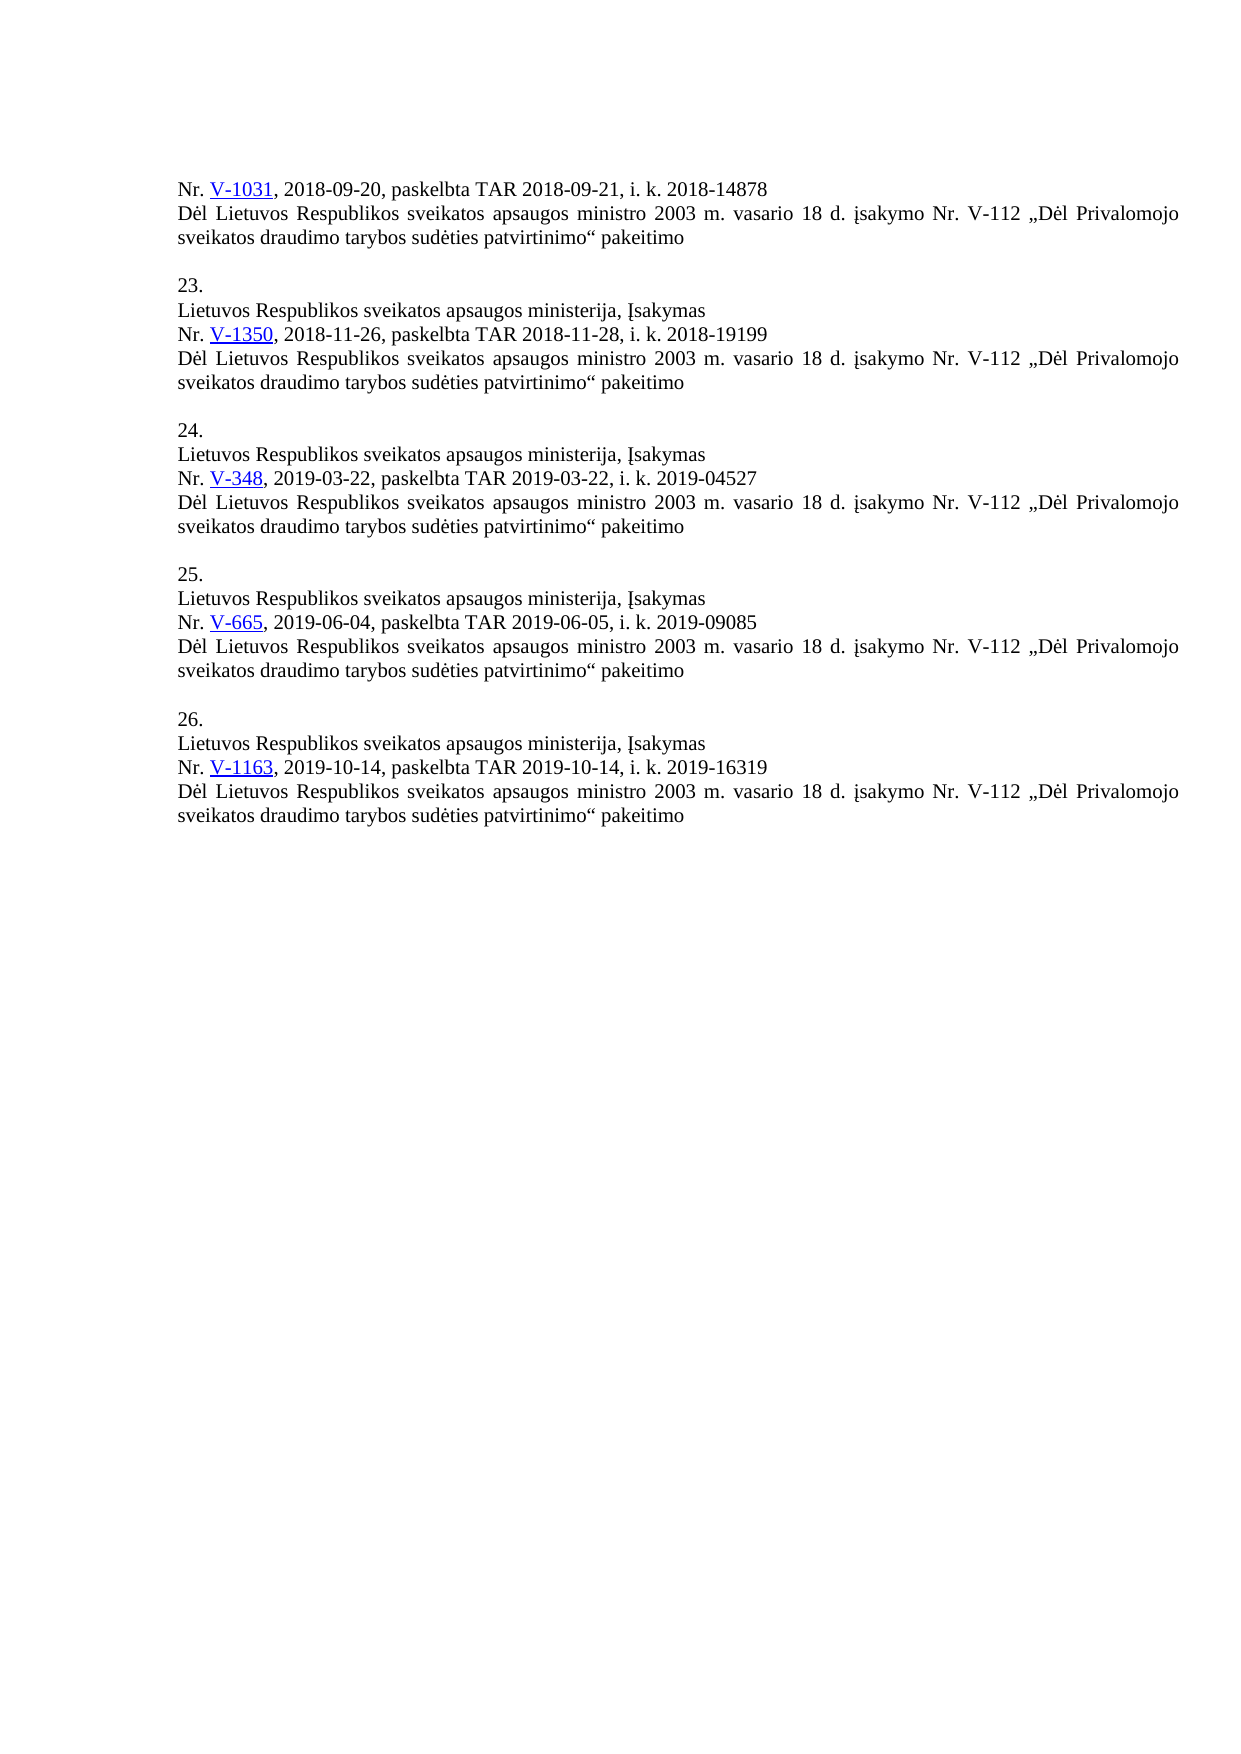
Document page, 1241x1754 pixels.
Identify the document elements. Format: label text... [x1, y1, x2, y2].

text Dėl Lietuvos Respublikos sveikatos apsaugos ministro 2003 m. vasario 18 d. įsakymo Nr. V-112 „Dėl Privalomojo sveikatos draudimo tarybos sudėties patvirtinimo“ pakeitimo [177, 634, 1181, 682]
text Lietuvos Respublikos sveikatos apsaugos ministerija, Įsakymas [177, 586, 1181, 610]
text Dėl Lietuvos Respublikos sveikatos apsaugos ministro 2003 m. vasario 18 d. įsakymo Nr. V-112 „Dėl Privalomojo sveikatos draudimo tarybos sudėties patvirtinimo“ pakeitimo [177, 490, 1181, 538]
text Dėl Lietuvos Respublikos sveikatos apsaugos ministro 2003 m. vasario 18 d. įsakymo Nr. V-112 „Dėl Privalomojo sveikatos draudimo tarybos sudėties patvirtinimo“ pakeitimo [177, 779, 1181, 827]
text Lietuvos Respublikos sveikatos apsaugos ministerija, Įsakymas [177, 442, 1181, 466]
text Nr. V-1350, 2018-11-26, paskelbta TAR 2018-11-28, i. k. 2018-19199 [177, 322, 1181, 346]
text 25. [177, 562, 1181, 586]
text Lietuvos Respublikos sveikatos apsaugos ministerija, Įsakymas [177, 731, 1181, 755]
text Nr. V-665, 2019-06-04, paskelbta TAR 2019-06-05, i. k. 2019-09085 [177, 610, 1181, 634]
text Lietuvos Respublikos sveikatos apsaugos ministerija, Įsakymas [177, 297, 1181, 322]
text Dėl Lietuvos Respublikos sveikatos apsaugos ministro 2003 m. vasario 18 d. įsakymo Nr. V-112 „Dėl Privalomojo sveikatos draudimo tarybos sudėties patvirtinimo“ pakeitimo [177, 201, 1181, 249]
text Nr. V-1163, 2019-10-14, paskelbta TAR 2019-10-14, i. k. 2019-16319 [177, 755, 1181, 779]
text Dėl Lietuvos Respublikos sveikatos apsaugos ministro 2003 m. vasario 18 d. įsakymo Nr. V-112 „Dėl Privalomojo sveikatos draudimo tarybos sudėties patvirtinimo“ pakeitimo [177, 346, 1181, 394]
text 24. [177, 418, 1181, 442]
text 26. [177, 707, 1181, 731]
text Nr. V-348, 2019-03-22, paskelbta TAR 2019-03-22, i. k. 2019-04527 [177, 466, 1181, 490]
text Nr. V-1031, 2018-09-20, paskelbta TAR 2018-09-21, i. k. 2018-14878 [177, 177, 1181, 201]
text 23. [177, 273, 1181, 297]
